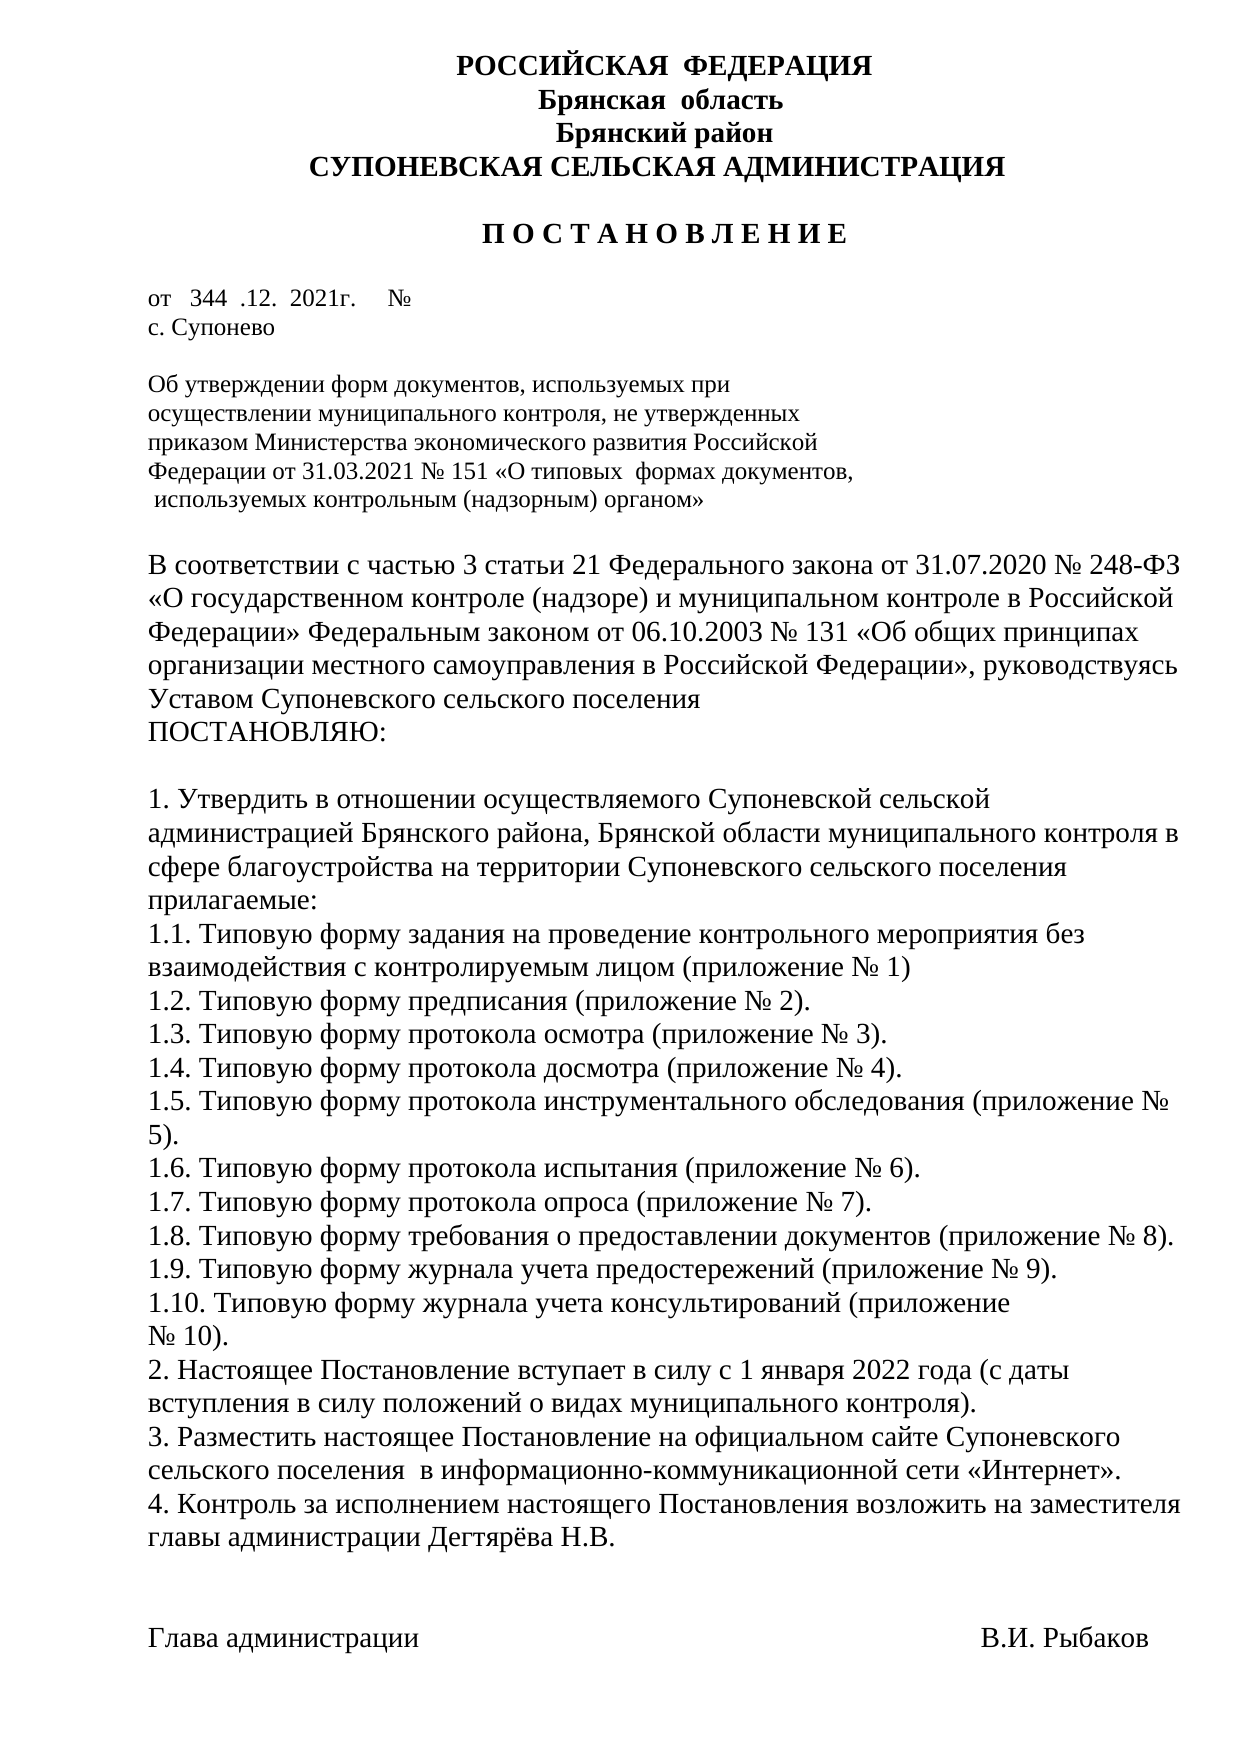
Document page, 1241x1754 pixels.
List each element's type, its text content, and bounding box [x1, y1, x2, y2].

text Федерации от 31.03.2021 № 151 «О типовых формах документов, [148, 456, 1181, 484]
text 1.8. Типовую форму требования о предоставлении документов (приложение № 8). [148, 1218, 1181, 1251]
text П О С Т А Н О В Л Е Н И Е [148, 216, 1181, 250]
text ПОСТАНОВЛЯЮ: [148, 714, 1181, 748]
text 1.4. Типовую форму протокола досмотра (приложение № 4). [148, 1050, 1181, 1083]
text 4. Контроль за исполнением настоящего Постановления возложить на заместителя главы администрации Дегтярёва Н.В. [148, 1486, 1181, 1553]
text 1.7. Типовую форму протокола опроса (приложение № 7). [148, 1184, 1181, 1218]
text 1.1. Типовую форму задания на проведение контрольного мероприятия без взаимодействия с контролируемым лицом (приложение № 1) [148, 916, 1181, 983]
text 1.6. Типовую форму протокола испытания (приложение № 6). [148, 1151, 1181, 1184]
text 1.10. Типовую форму журнала учета консультирований (приложение № 10). [148, 1285, 1181, 1352]
text Об утверждении форм документов, используемых при [148, 369, 1181, 398]
text с. Супонево [148, 312, 1181, 341]
text Брянская область [148, 82, 1181, 116]
text 1. Утвердить в отношении осуществляемого Супоневской сельской администрацией Брянского района, Брянской области муниципального контроля в сфере благоустройства на территории Супоневского сельского поселения прилагаемые: [148, 782, 1181, 916]
text Брянский район [148, 116, 1181, 149]
text В соответствии с частью 3 статьи 21 Федерального закона от 31.07.2020 № 248-ФЗ «О государственном контроле (надзоре) и муниципальном контроле в Российской Федерации» Федеральным законом от 06.10.2003 № 131 «Об общих принципах организации местного самоуправления в Российской Федерации», руководствуясь Уставом Супоневского сельского поселения [148, 547, 1181, 714]
text 1.9. Типовую форму журнала учета предостережений (приложение № 9). [148, 1251, 1181, 1285]
text от 344 .12. 2021г. № [148, 283, 1181, 312]
text 3. Разместить настоящее Постановление на официальном сайте Супоневского сельского поселения в информационно-коммуникационной сети «Интернет». [148, 1419, 1181, 1486]
text осуществлении муниципального контроля, не утвержденных [148, 398, 1181, 427]
text приказом Министерства экономического развития Российской [148, 427, 1181, 456]
text 1.2. Типовую форму предписания (приложение № 2). [148, 983, 1181, 1016]
text РОССИЙСКАЯ ФЕДЕРАЦИЯ [148, 48, 1181, 82]
text Глава администрации В.И. Рыбаков [148, 1620, 1181, 1654]
text 1.3. Типовую форму протокола осмотра (приложение № 3). [148, 1016, 1181, 1050]
text 1.5. Типовую форму протокола инструментального обследования (приложение № 5). [148, 1083, 1181, 1151]
text СУПОНЕВСКАЯ СЕЛЬСКАЯ АДМИНИСТРАЦИЯ [148, 149, 1181, 183]
text используемых контрольным (надзорным) органом» [148, 484, 1181, 513]
text 2. Настоящее Постановление вступает в силу с 1 января 2022 года (с даты вступления в силу положений о видах муниципального контроля). [148, 1352, 1181, 1419]
